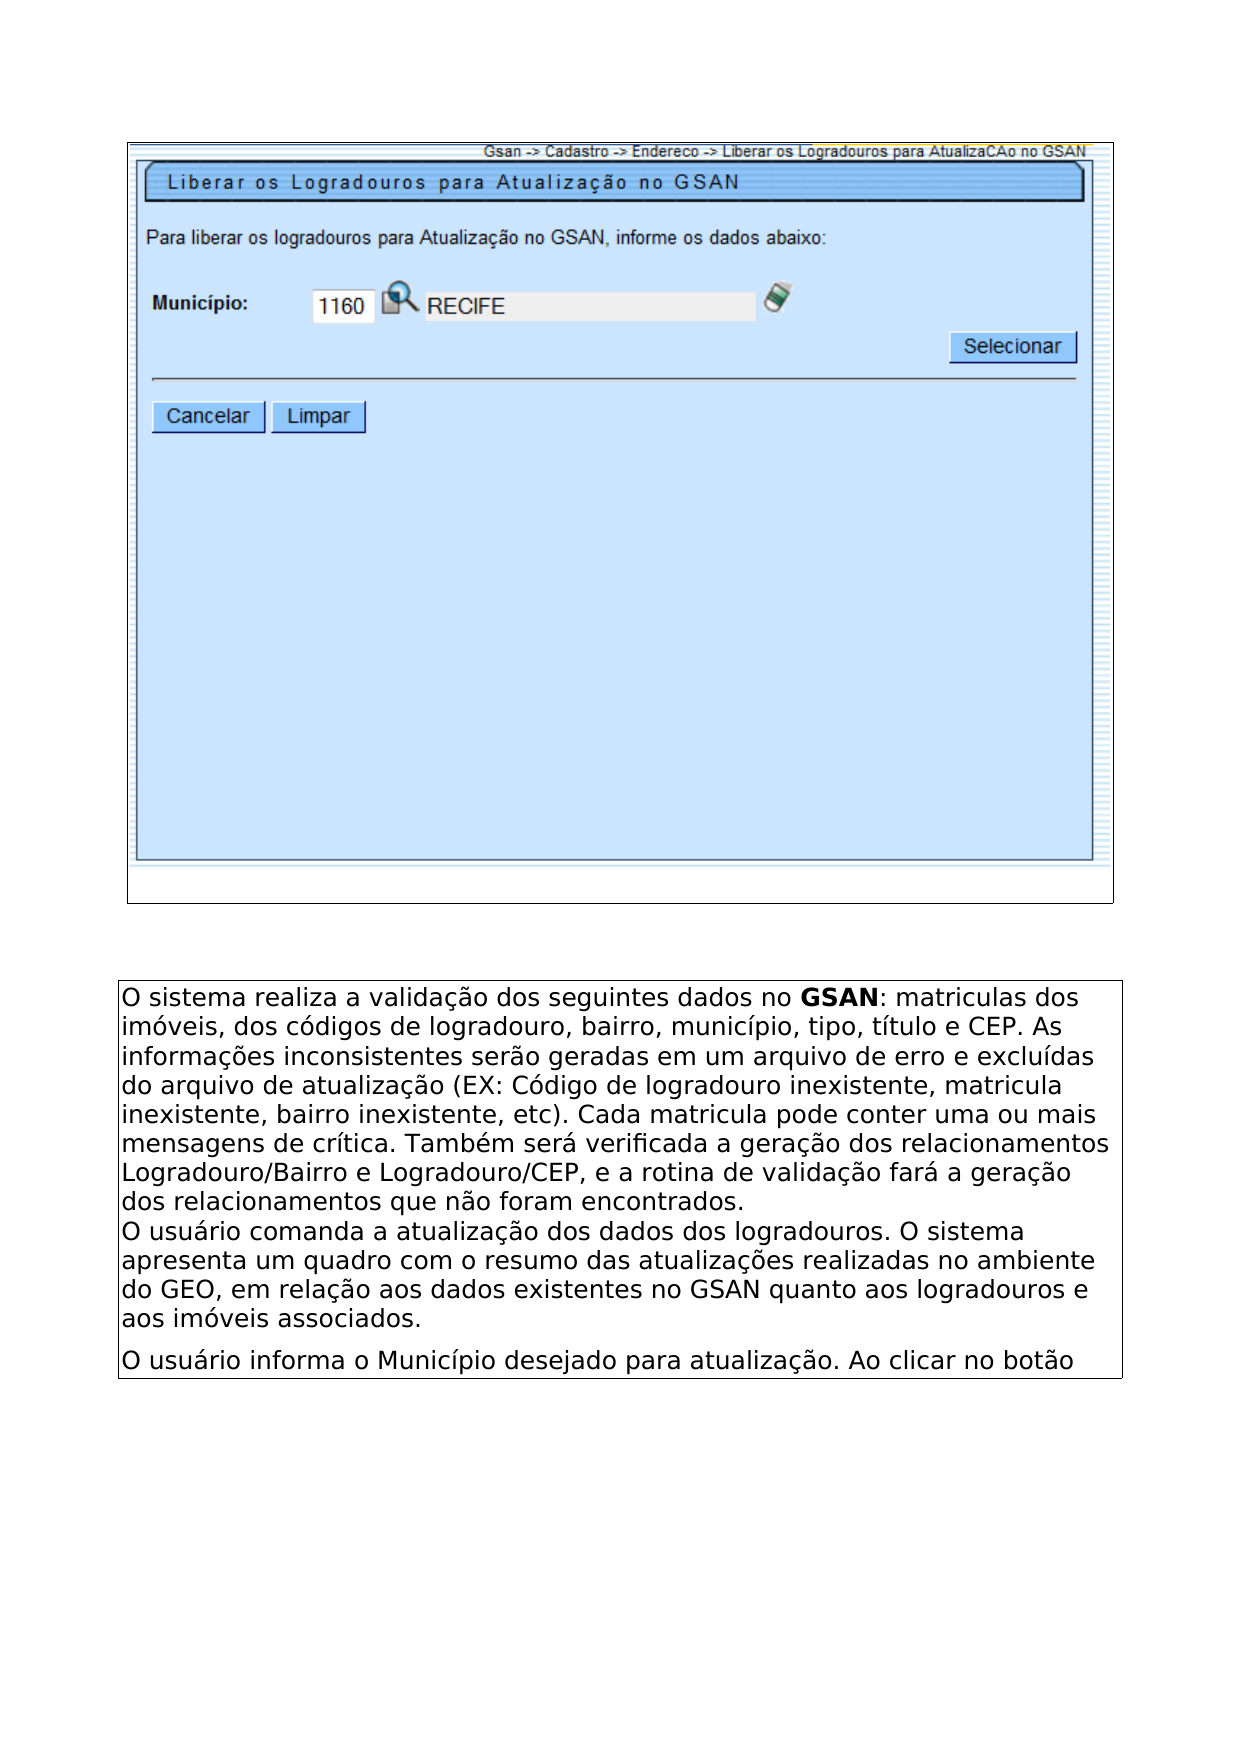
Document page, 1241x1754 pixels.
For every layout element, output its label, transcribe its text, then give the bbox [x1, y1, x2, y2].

picture [129, 144, 1111, 871]
table_header [128, 143, 1113, 903]
table_header O sistema realiza a validação dos seguintes dados no GSAN: matriculas dos imóveis, dos códigos de logradouro, bairro, município, tipo, título e CEP. As informações inconsistentes serão geradas em um arquivo de erro e excluídas do arquivo de atualização (EX: Código de logradouro inexistente, matricula inexistente, bairro inexistente, etc). Cada matricula pode conter uma ou mais mensagens de crítica. Também será verificada a geração dos relacionamentos Logradouro/Bairro e Logradouro/CEP, e a rotina de validação fará a geração dos relacionamentos que não foram encontrados. O usuário comanda a atualização dos dados dos logradouros. O sistema apresenta um quadro com o resumo das atualizações realizadas no ambiente do GEO, em relação aos dados existentes no GSAN quanto aos logradouros e aos imóveis associados. O usuário informa o Município desejado para atualização. Ao clicar no botão [119, 981, 1122, 1378]
